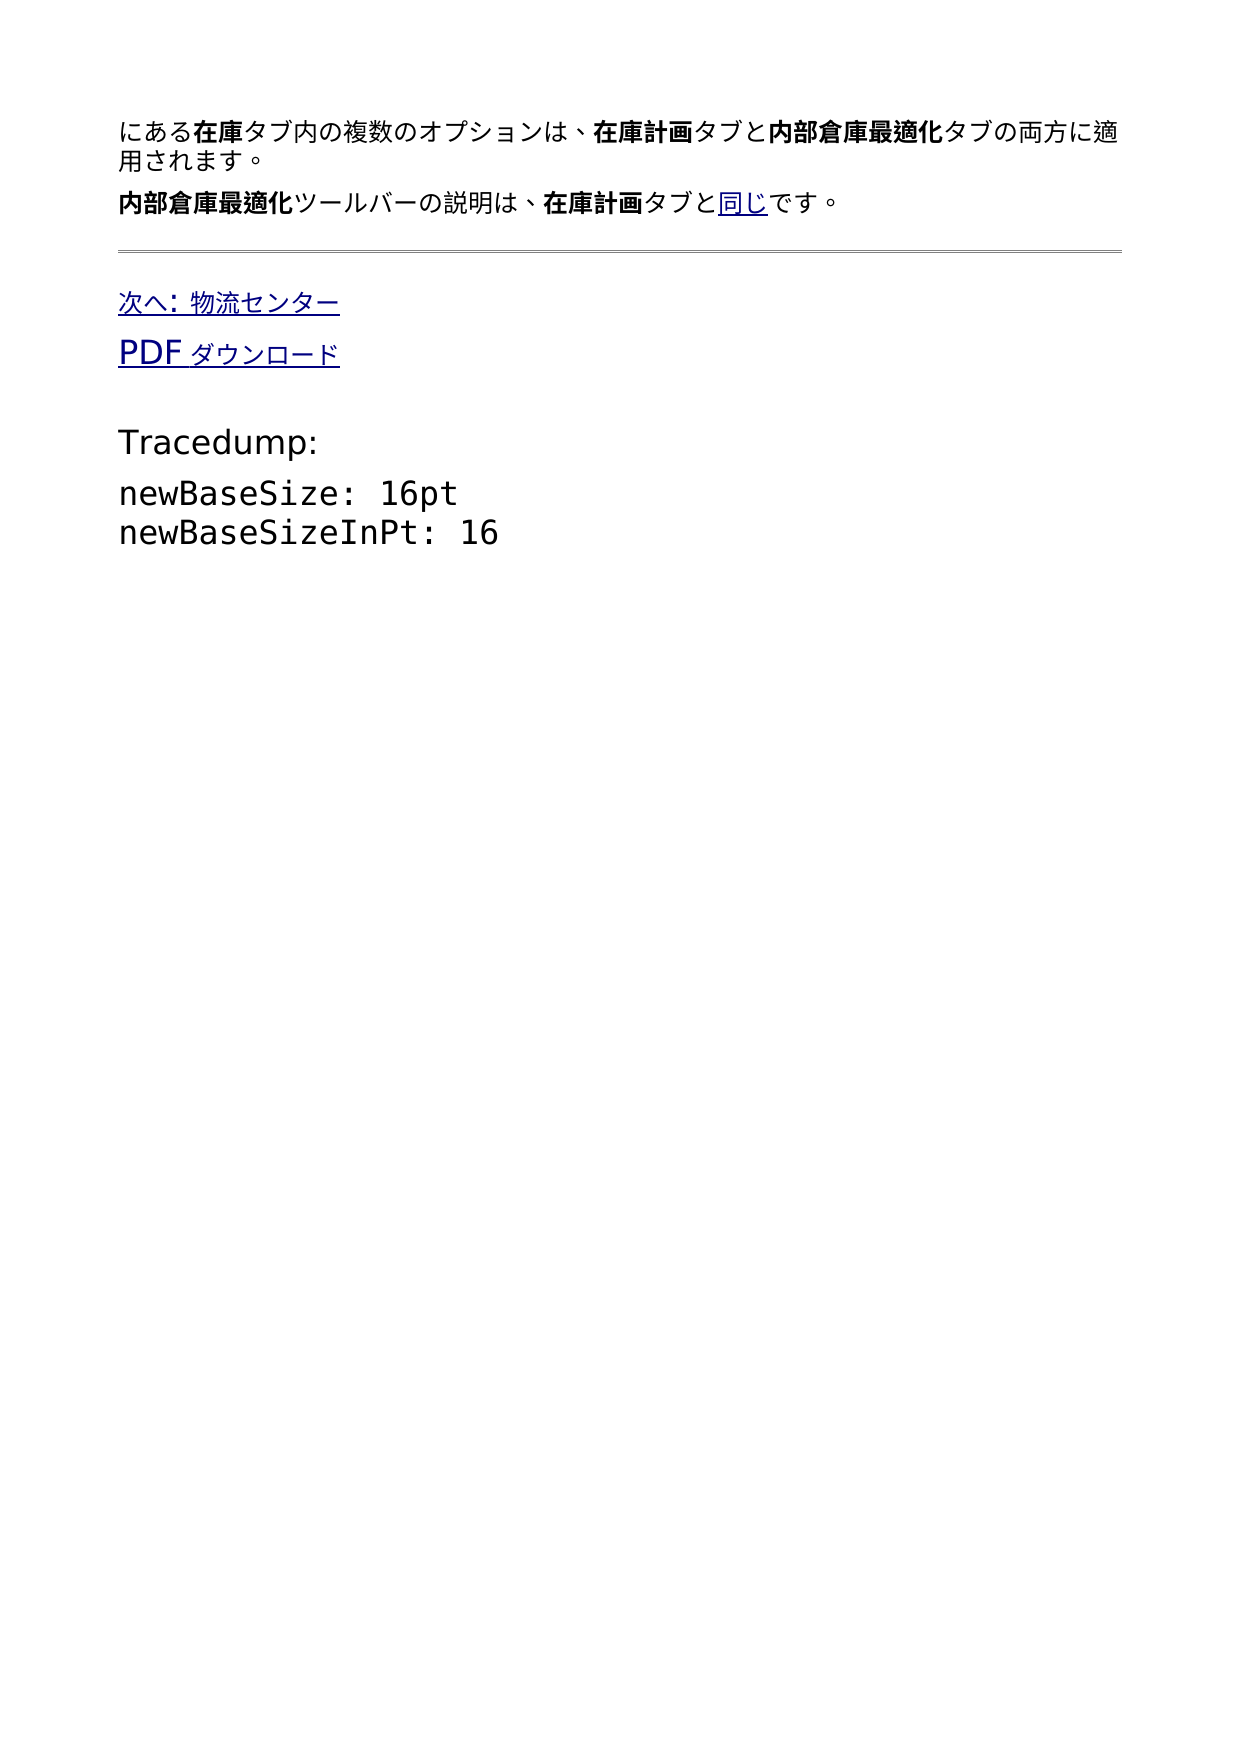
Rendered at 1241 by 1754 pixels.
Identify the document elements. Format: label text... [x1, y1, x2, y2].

text にある在庫タブ内の複数のオプションは、在庫計画タブと内部倉庫最適化タブの両方に適用されます。 [118, 118, 1122, 176]
text Tracedump: [118, 384, 1122, 462]
text 次へ: 物流センター [118, 282, 1122, 321]
text PDFダウンロード [118, 333, 1122, 372]
text 内部倉庫最適化ツールバーの説明は、在庫計画タブと同じです。 [118, 189, 1122, 218]
text newBaseSize: 16pt newBaseSizeInPt: 16 [118, 475, 1122, 552]
